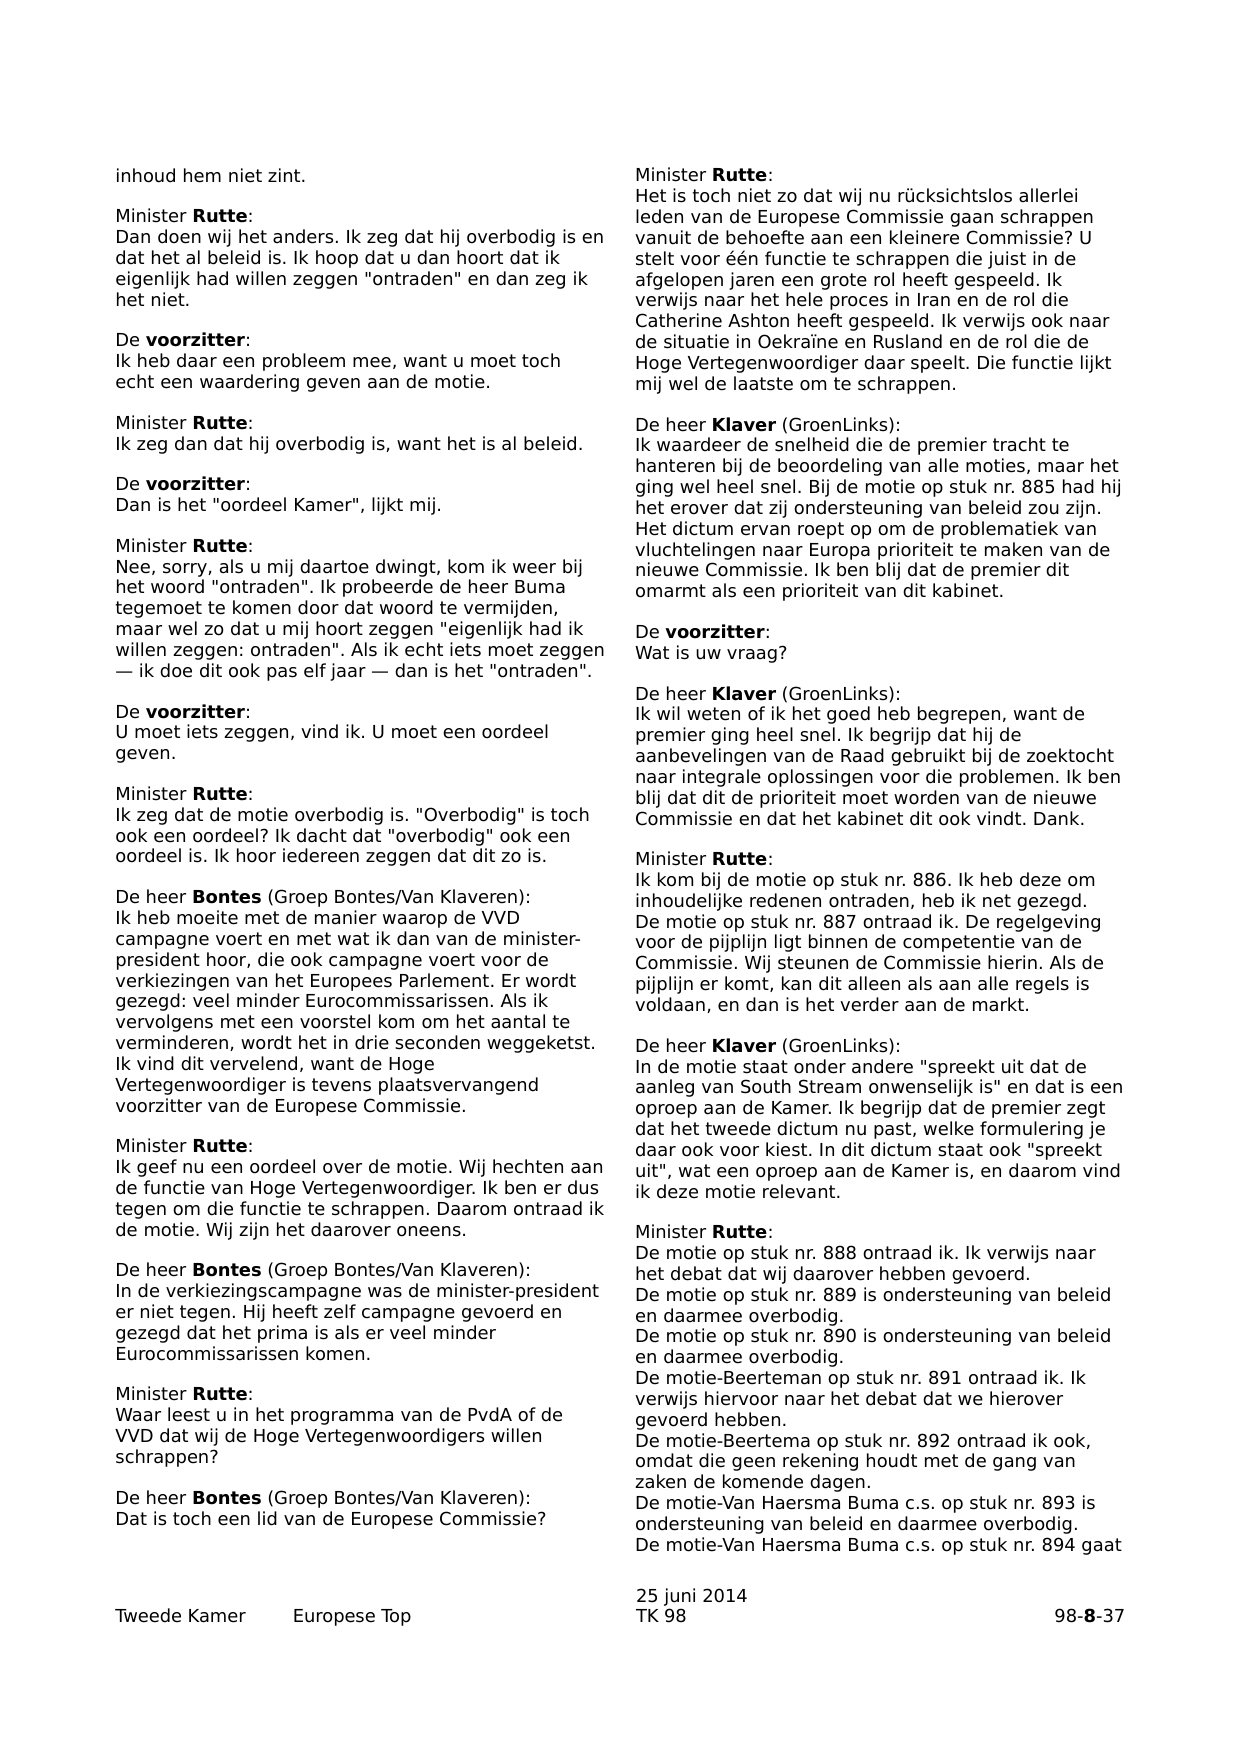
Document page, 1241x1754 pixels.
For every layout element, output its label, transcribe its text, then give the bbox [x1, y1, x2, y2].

text Waar leest u in het programma van de PvdA of de VVD dat wij de Hoge Vertegenwoordigers willen schrappen? [115, 1405, 605, 1467]
text De motie op stuk nr. 889 is ondersteuning van beleid en daarmee overbodig. [635, 1284, 1125, 1326]
text In de motie staat onder andere "spreekt uit dat de aanleg van South Stream onwenselijk is" en dat is een oproep aan de Kamer. Ik begrijp dat de premier zegt dat het tweede dictum nu past, welke formulering je daar ook voor kiest. In dit dictum staat ook "spreekt uit", wat een oproep aan de Kamer is, en daarom vind ik deze motie relevant. [635, 1056, 1125, 1202]
text Minister Rutte: [635, 165, 1125, 186]
text De heer Klaver (GroenLinks): [635, 1036, 1125, 1056]
text Ik kom bij de motie op stuk nr. 886. Ik heb deze om inhoudelijke redenen ontraden, heb ik net gezegd. [635, 870, 1125, 911]
text De voorzitter: [115, 474, 605, 495]
text Ik heb daar een probleem mee, want u moet toch echt een waardering geven aan de motie. [115, 351, 605, 393]
text De motie op stuk nr. 890 is ondersteuning van beleid en daarmee overbodig. [635, 1326, 1125, 1368]
text In de verkiezingscampagne was de minister-president er niet tegen. Hij heeft zelf campagne gevoerd en gezegd dat het prima is als er veel minder Eurocommissarissen komen. [115, 1281, 605, 1364]
text De motie op stuk nr. 888 ontraad ik. Ik verwijs naar het debat dat wij daarover hebben gevoerd. [635, 1243, 1125, 1284]
text Het is toch niet zo dat wij nu rücksichtslos allerlei leden van de Europese Commissie gaan schrappen vanuit de behoefte aan een kleinere Commissie? U stelt voor één functie te schrappen die juist in de afgelopen jaren een grote rol heeft gespeeld. Ik verwijs naar het hele proces in Iran en de rol die Catherine Ashton heeft gespeeld. Ik verwijs ook naar de situatie in Oekraïne en Rusland en de rol die de Hoge Vertegenwoordiger daar speelt. Die functie lijkt mij wel de laatste om te schrappen. [635, 186, 1125, 394]
text De motie-Van Haersma Buma c.s. op stuk nr. 894 gaat [635, 1534, 1125, 1555]
text De voorzitter: [115, 701, 605, 722]
text Dan doen wij het anders. Ik zeg dat hij overbodig is en dat het al beleid is. Ik hoop dat u dan hoort dat ik eigenlijk had willen zeggen "ontraden" en dan zeg ik het niet. [115, 227, 605, 310]
text Ik geef nu een oordeel over de motie. Wij hechten aan de functie van Hoge Vertegenwoordiger. Ik ben er dus tegen om die functie te schrappen. Daarom ontraad ik de motie. Wij zijn het daarover oneens. [115, 1157, 605, 1240]
text Wat is uw vraag? [635, 642, 1125, 663]
text Minister Rutte: [115, 784, 605, 804]
text De voorzitter: [115, 330, 605, 351]
text Ik heb moeite met de manier waarop de VVD campagne voert en met wat ik dan van de minister-president hoor, die ook campagne voert voor de verkiezingen van het Europees Parlement. Er wordt gezegd: veel minder Eurocommissarissen. Als ik vervolgens met een voorstel kom om het aantal te verminderen, wordt het in drie seconden weggeketst. Ik vind dit vervelend, want de Hoge Vertegenwoordiger is tevens plaatsvervangend voorzitter van de Europese Commissie. [115, 908, 605, 1116]
text inhoud hem niet zint. [115, 165, 605, 186]
text De motie-Beerteman op stuk nr. 891 ontraad ik. Ik verwijs hiervoor naar het debat dat we hierover gevoerd hebben. [635, 1368, 1125, 1430]
text Ik waardeer de snelheid die de premier tracht te hanteren bij de beoordeling van alle moties, maar het ging wel heel snel. Bij de motie op stuk nr. 885 had hij het erover dat zij ondersteuning van beleid zou zijn. Het dictum ervan roept op om de problematiek van vluchtelingen naar Europa prioriteit te maken van de nieuwe Commissie. Ik ben blij dat de premier dit omarmt als een prioriteit van dit kabinet. [635, 435, 1125, 602]
text Minister Rutte: [115, 413, 605, 433]
text De heer Klaver (GroenLinks): [635, 683, 1125, 704]
text De motie op stuk nr. 887 ontraad ik. De regelgeving voor de pijplijn ligt binnen de competentie van de Commissie. Wij steunen de Commissie hierin. Als de pijplijn er komt, kan dit alleen als aan alle regels is voldaan, en dan is het verder aan de markt. [635, 911, 1125, 1016]
text Ik zeg dat de motie overbodig is. "Overbodig" is toch ook een oordeel? Ik dacht dat "overbodig" ook een oordeel is. Ik hoor iedereen zeggen dat dit zo is. [115, 804, 605, 867]
text Dat is toch een lid van de Europese Commissie? [115, 1508, 605, 1529]
text Dan is het "oordeel Kamer", lijkt mij. [115, 495, 605, 516]
text U moet iets zeggen, vind ik. U moet een oordeel geven. [115, 722, 605, 764]
text De heer Klaver (GroenLinks): [635, 414, 1125, 435]
text Minister Rutte: [635, 849, 1125, 870]
text De motie-Beertema op stuk nr. 892 ontraad ik ook, omdat die geen rekening houdt met de gang van zaken de komende dagen. [635, 1430, 1125, 1493]
text Minister Rutte: [115, 1384, 605, 1405]
text Minister Rutte: [115, 206, 605, 227]
text De heer Bontes (Groep Bontes/Van Klaveren): [115, 1487, 605, 1508]
text De heer Bontes (Groep Bontes/Van Klaveren): [115, 1260, 605, 1281]
text Nee, sorry, als u mij daartoe dwingt, kom ik weer bij het woord "ontraden". Ik probeerde de heer Buma tegemoet te komen door dat woord te vermijden, maar wel zo dat u mij hoort zeggen "eigenlijk had ik willen zeggen: ontraden". Als ik echt iets moet zeggen — ik doe dit ook pas elf jaar — dan is het "ontraden". [115, 556, 605, 681]
text Minister Rutte: [115, 536, 605, 556]
text De heer Bontes (Groep Bontes/Van Klaveren): [115, 887, 605, 908]
text De motie-Van Haersma Buma c.s. op stuk nr. 893 is ondersteuning van beleid en daarmee overbodig. [635, 1493, 1125, 1534]
text Ik zeg dan dat hij overbodig is, want het is al beleid. [115, 433, 605, 454]
text Minister Rutte: [635, 1222, 1125, 1243]
text Ik wil weten of ik het goed heb begrepen, want de premier ging heel snel. Ik begrijp dat hij de aanbevelingen van de Raad gebruikt bij de zoektocht naar integrale oplossingen voor die problemen. Ik ben blij dat dit de prioriteit moet worden van de nieuwe Commissie en dat het kabinet dit ook vindt. Dank. [635, 704, 1125, 829]
text Minister Rutte: [115, 1136, 605, 1157]
text De voorzitter: [635, 622, 1125, 642]
